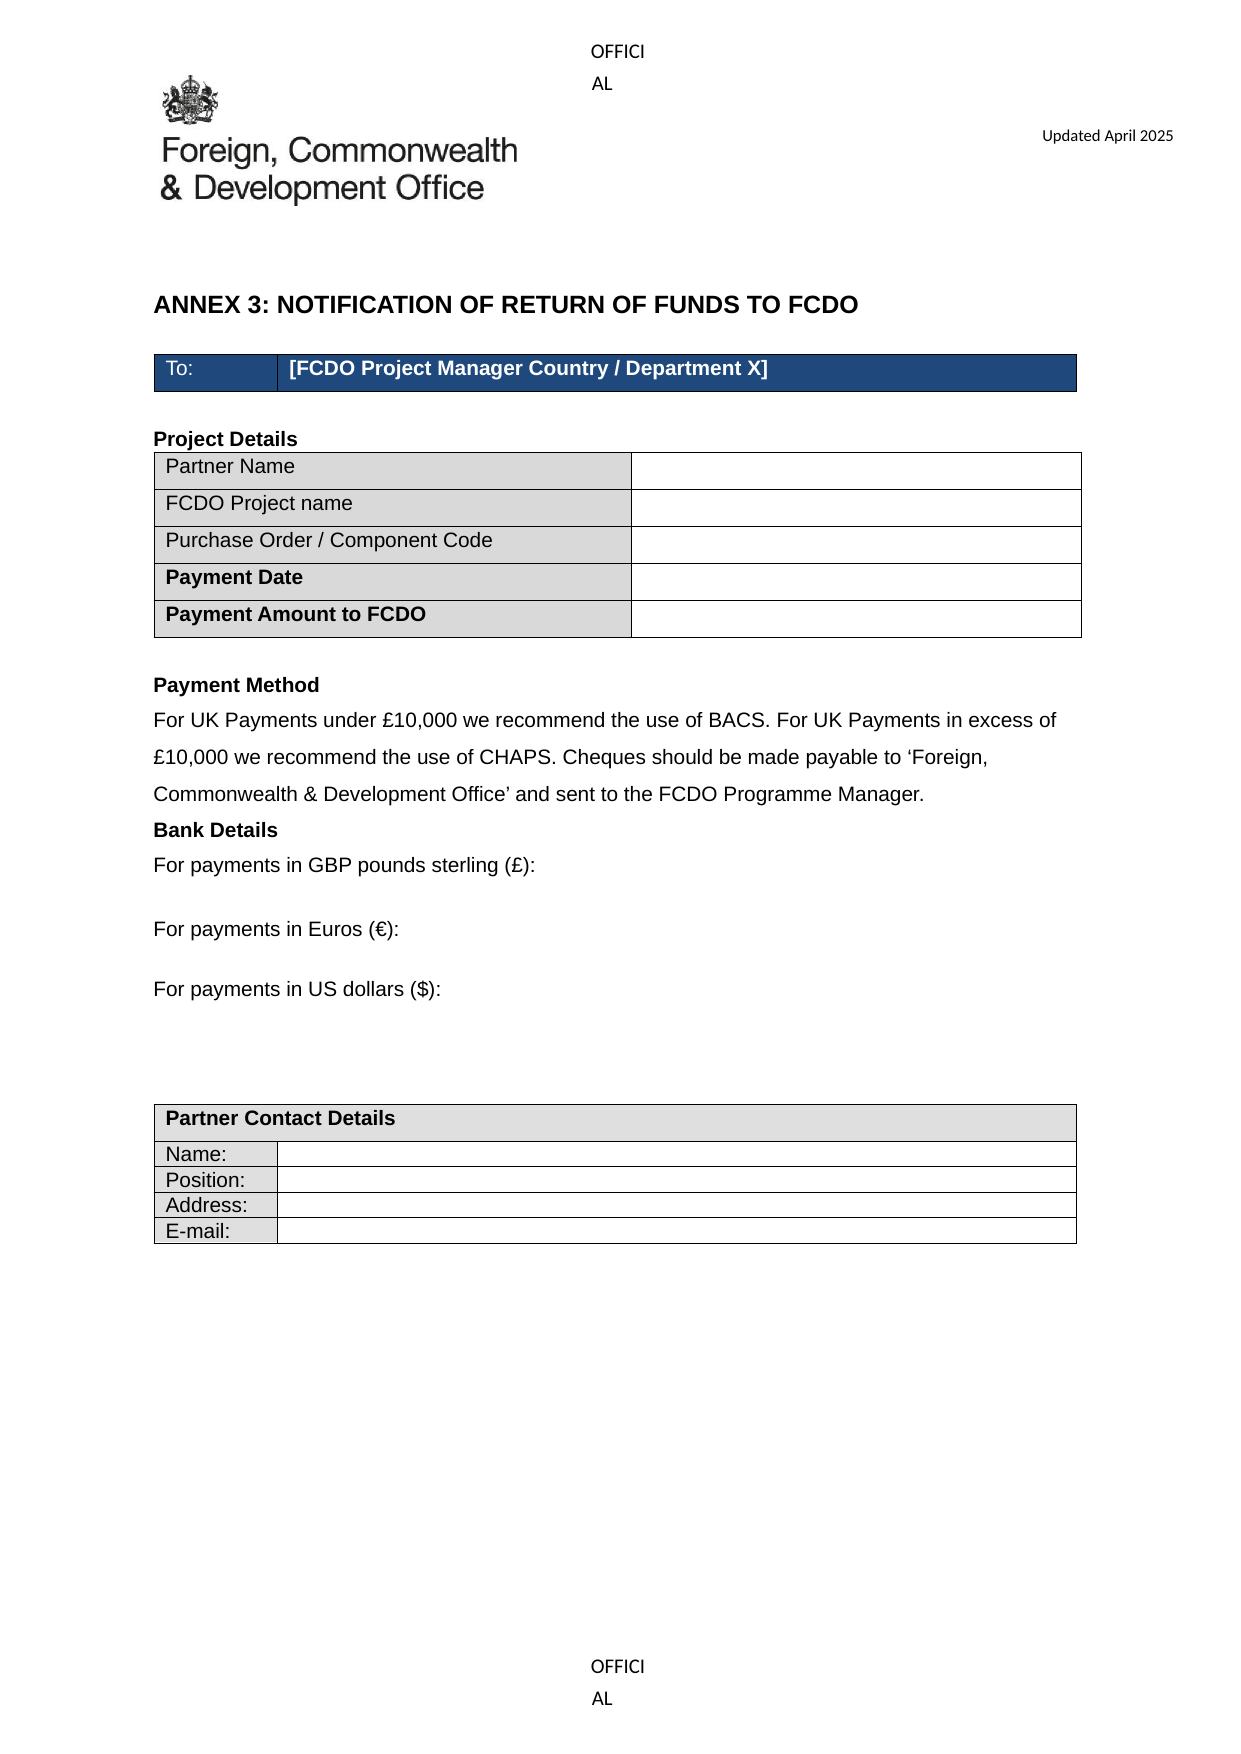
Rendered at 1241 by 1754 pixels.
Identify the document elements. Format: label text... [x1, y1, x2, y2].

table_header To: [155, 355, 277, 391]
table_cell [278, 1193, 1076, 1217]
text For UK Payments under £10,000 we recommend the use of BACS. For UK Payments in excess of [153, 708, 1087, 732]
table_cell [632, 527, 1081, 563]
text Commonwealth & Development Office’ and sent to the FCDO Programme Manager. [153, 783, 1087, 806]
table_cell [278, 1167, 1076, 1192]
subtitle ANNEX 3: NOTIFICATION OF RETURN OF FUNDS TO FCDO [153, 291, 1087, 319]
table_cell Address: [155, 1193, 277, 1217]
text Bank Details [153, 818, 1087, 842]
table_cell [632, 490, 1081, 526]
text Payment Method [153, 673, 1087, 697]
table_cell [278, 1142, 1076, 1166]
text For payments in Euros (€): [153, 918, 1087, 941]
table_cell Position: [155, 1167, 277, 1192]
table_cell [278, 1218, 1076, 1242]
table_cell Name: [155, 1142, 277, 1166]
table_cell Purchase Order / Component Code [155, 527, 631, 563]
table_header Partner Name [155, 453, 631, 489]
table_cell Payment Date [155, 564, 631, 600]
text Project Details [153, 427, 1087, 451]
text £10,000 we recommend the use of CHAPS. Cheques should be made payable to ‘Foreign, [153, 746, 1087, 769]
table_cell [632, 564, 1081, 600]
text For payments in US dollars ($): [153, 978, 1087, 1001]
table_cell FCDO Project name [155, 490, 631, 526]
table_cell [632, 601, 1081, 637]
picture [157, 74, 517, 206]
table_cell E-mail: [155, 1218, 277, 1242]
table_header [FCDO Project Manager Country / Department X] [278, 355, 1076, 391]
table_header [632, 453, 1081, 489]
table_header Partner Contact Details [155, 1105, 1076, 1141]
text For payments in GBP pounds sterling (£): [153, 853, 1087, 877]
table_cell Payment Amount to FCDO [155, 601, 631, 637]
